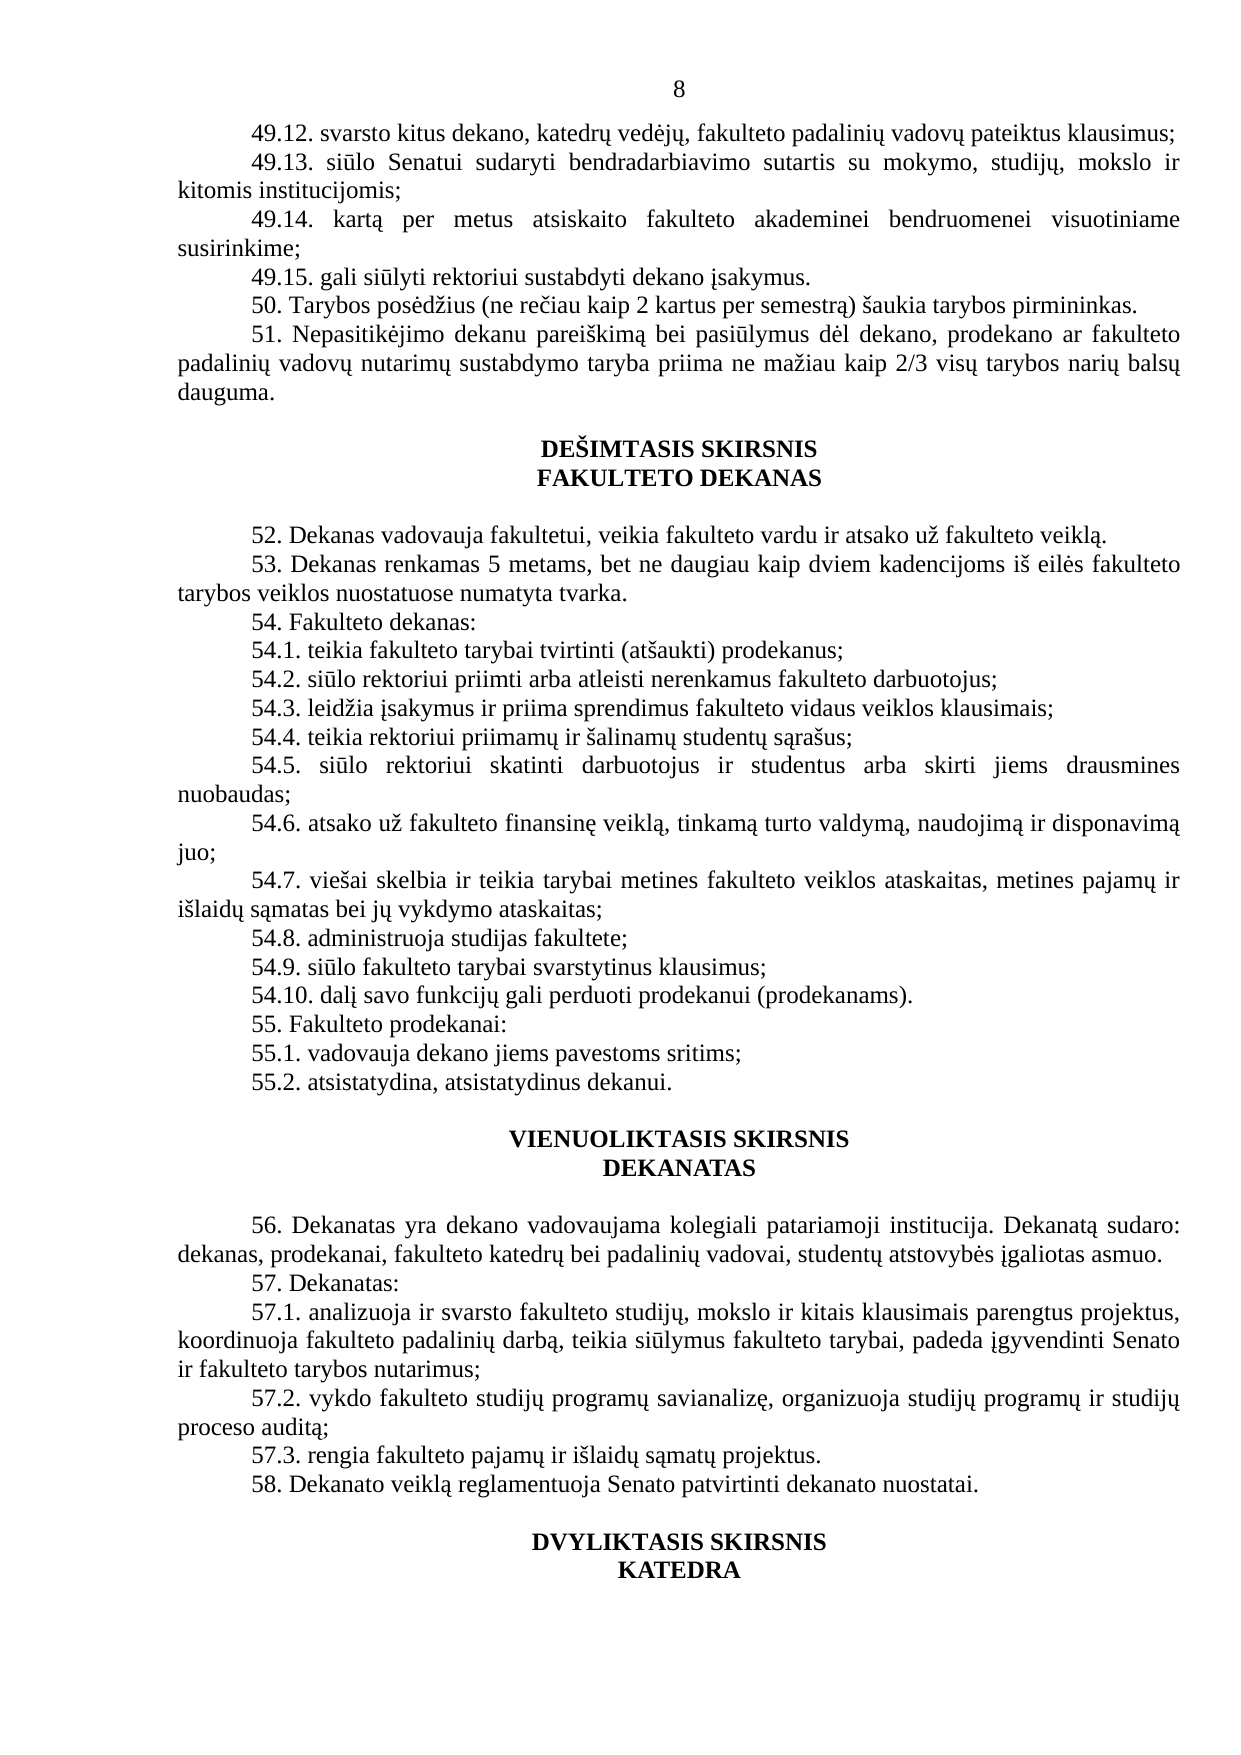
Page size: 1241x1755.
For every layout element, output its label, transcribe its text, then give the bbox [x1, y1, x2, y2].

text 49.13. siūlo Senatui sudaryti bendradarbiavimo sutartis su mokymo, studijų, mokslo ir kitomis institucijomis; [177, 147, 1181, 204]
text 51. Nepasitikėjimo dekanu pareiškimą bei pasiūlymus dėl dekano, prodekano ar fakulteto padalinių vadovų nutarimų sustabdymo taryba priima ne mažiau kaip 2/3 visų tarybos narių balsų dauguma. [177, 319, 1181, 406]
text 57.3. rengia fakulteto pajamų ir išlaidų sąmatų projektus. [177, 1441, 1181, 1469]
text 54.7. viešai skelbia ir teikia tarybai metines fakulteto veiklos ataskaitas, metines pajamų ir išlaidų sąmatas bei jų vykdymo ataskaitas; [177, 866, 1181, 923]
text 54.2. siūlo rektoriui priimti arba atleisti nerenkamus fakulteto darbuotojus; [177, 664, 1181, 693]
text 54. Fakulteto dekanas: [177, 607, 1181, 636]
text 57.1. analizuoja ir svarsto fakulteto studijų, mokslo ir kitais klausimais parengtus projektus, koordinuoja fakulteto padalinių darbą, teikia siūlymus fakulteto tarybai, padeda įgyvendinti Senato ir fakulteto tarybos nutarimus; [177, 1297, 1181, 1383]
text FAKULTETO DEKANAS [177, 463, 1181, 492]
text 53. Dekanas renkamas 5 metams, bet ne daugiau kaip dviem kadencijoms iš eilės fakulteto tarybos veiklos nuostatuose numatyta tvarka. [177, 549, 1181, 607]
text 50. Tarybos posėdžius (ne rečiau kaip 2 kartus per semestrą) šaukia tarybos pirmininkas. [177, 291, 1181, 319]
text DEKANATAS [177, 1153, 1181, 1182]
text 49.14. kartą per metus atsiskaito fakulteto akademinei bendruomenei visuotiniame susirinkime; [177, 204, 1181, 262]
text KATEDRA [177, 1556, 1181, 1584]
text DVYLIKTASIS SKIRSNIS [177, 1527, 1181, 1556]
text 49.12. svarsto kitus dekano, katedrų vedėjų, fakulteto padalinių vadovų pateiktus klausimus; [177, 118, 1181, 147]
text 57.2. vykdo fakulteto studijų programų savianalizę, organizuoja studijų programų ir studijų proceso auditą; [177, 1383, 1181, 1441]
text 54.1. teikia fakulteto tarybai tvirtinti (atšaukti) prodekanus; [177, 636, 1181, 664]
text 56. Dekanatas yra dekano vadovaujama kolegiali patariamoji institucija. Dekanatą sudaro: dekanas, prodekanai, fakulteto katedrų bei padalinių vadovai, studentų atstovybės įgaliotas asmuo. [177, 1211, 1181, 1268]
text 54.3. leidžia įsakymus ir priima sprendimus fakulteto vidaus veiklos klausimais; [177, 693, 1181, 722]
text 55.1. vadovauja dekano jiems pavestoms sritims; [177, 1038, 1181, 1067]
text 57. Dekanatas: [177, 1268, 1181, 1297]
text 54.9. siūlo fakulteto tarybai svarstytinus klausimus; [177, 952, 1181, 981]
text 55. Fakulteto prodekanai: [177, 1009, 1181, 1038]
text 55.2. atsistatydina, atsistatydinus dekanui. [177, 1067, 1181, 1096]
text 54.4. teikia rektoriui priimamų ir šalinamų studentų sąrašus; [177, 722, 1181, 751]
text 49.15. gali siūlyti rektoriui sustabdyti dekano įsakymus. [177, 262, 1181, 291]
text 54.8. administruoja studijas fakultete; [177, 923, 1181, 952]
text 58. Dekanato veiklą reglamentuoja Senato patvirtinti dekanato nuostatai. [177, 1469, 1181, 1498]
text 54.5. siūlo rektoriui skatinti darbuotojus ir studentus arba skirti jiems drausmines nuobaudas; [177, 751, 1181, 808]
text 54.6. atsako už fakulteto finansinę veiklą, tinkamą turto valdymą, naudojimą ir disponavimą juo; [177, 808, 1181, 866]
text VIENUOLIKTASIS SKIRSNIS [177, 1124, 1181, 1153]
text 52. Dekanas vadovauja fakultetui, veikia fakulteto vardu ir atsako už fakulteto veiklą. [177, 521, 1181, 549]
text 54.10. dalį savo funkcijų gali perduoti prodekanui (prodekanams). [177, 981, 1181, 1009]
text DEŠIMTASIS SKIRSNIS [177, 434, 1181, 463]
